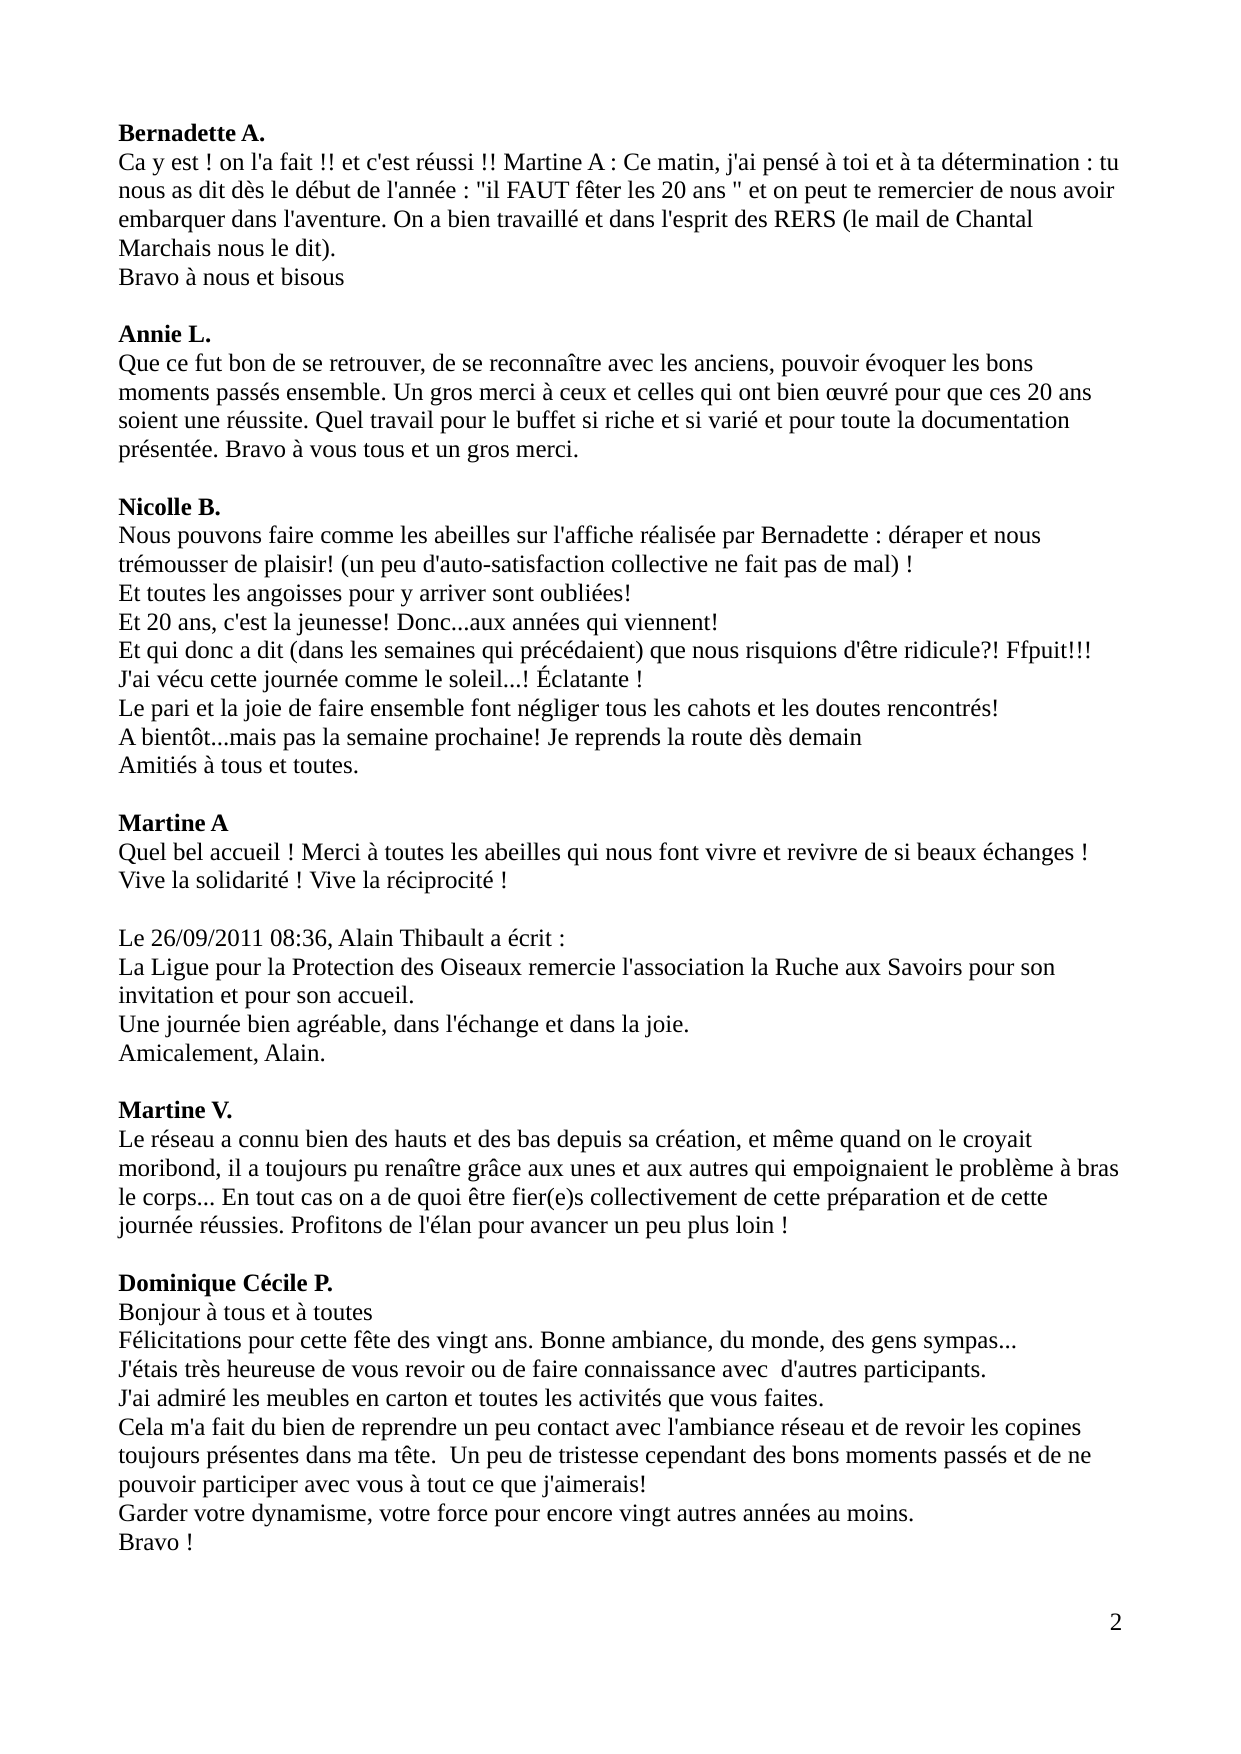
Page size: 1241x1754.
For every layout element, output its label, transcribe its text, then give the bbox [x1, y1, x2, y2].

text Nicolle B. [118, 492, 1122, 521]
text Le pari et la joie de faire ensemble font négliger tous les cahots et les doutes rencontrés! [118, 693, 1122, 722]
text Martine A [118, 808, 1122, 837]
text Amitiés à tous et toutes. [118, 751, 1122, 779]
text J'ai admiré les meubles en carton et toutes les activités que vous faites. [118, 1383, 1122, 1412]
text Et qui donc a dit (dans les semaines qui précédaient) que nous risquions d'être ridicule?! Ffpuit!!! J'ai vécu cette journée comme le soleil...! Éclatante ! [118, 636, 1122, 693]
text Martine V. [118, 1096, 1122, 1124]
text Ca y est ! on l'a fait !! et c'est réussi !! Martine A : Ce matin, j'ai pensé à toi et à ta détermination : tu nous as dit dès le début de l'année : "il FAUT fêter les 20 ans " et on peut te remercier de nous avoir embarquer dans l'aventure. On a bien travaillé et dans l'esprit des RERS (le mail de Chantal Marchais nous le dit). [118, 147, 1122, 262]
text La Ligue pour la Protection des Oiseaux remercie l'association la Ruche aux Savoirs pour son invitation et pour son accueil. [118, 952, 1122, 1009]
text Nous pouvons faire comme les abeilles sur l'affiche réalisée par Bernadette : déraper et nous trémousser de plaisir! (un peu d'auto-satisfaction collective ne fait pas de mal) ! [118, 521, 1122, 578]
text Le 26/09/2011 08:36, Alain Thibault a écrit : [118, 923, 1122, 952]
text Bonjour à tous et à toutes [118, 1297, 1122, 1326]
text Et 20 ans, c'est la jeunesse! Donc...aux années qui viennent! [118, 607, 1122, 636]
text Quel bel accueil ! Merci à toutes les abeilles qui nous font vivre et revivre de si beaux échanges ! Vive la solidarité ! Vive la réciprocité ! [118, 837, 1122, 894]
text Bernadette A. [118, 118, 1122, 147]
text Bravo ! [118, 1527, 1122, 1556]
text Bravo à nous et bisous [118, 262, 1122, 291]
text J'étais très heureuse de vous revoir ou de faire connaissance avec d'autres participants. [118, 1354, 1122, 1383]
text Annie L. [118, 319, 1122, 348]
text Félicitations pour cette fête des vingt ans. Bonne ambiance, du monde, des gens sympas... [118, 1326, 1122, 1354]
text Une journée bien agréable, dans l'échange et dans la joie. [118, 1009, 1122, 1038]
text Cela m'a fait du bien de reprendre un peu contact avec l'ambiance réseau et de revoir les copines toujours présentes dans ma tête. Un peu de tristesse cependant des bons moments passés et de ne pouvoir participer avec vous à tout ce que j'aimerais! [118, 1412, 1122, 1498]
text A bientôt...mais pas la semaine prochaine! Je reprends la route dès demain [118, 722, 1122, 751]
text Dominique Cécile P. [118, 1268, 1122, 1297]
text Et toutes les angoisses pour y arriver sont oubliées! [118, 578, 1122, 607]
text Que ce fut bon de se retrouver, de se reconnaître avec les anciens, pouvoir évoquer les bons moments passés ensemble. Un gros merci à ceux et celles qui ont bien œuvré pour que ces 20 ans soient une réussite. Quel travail pour le buffet si riche et si varié et pour toute la documentation présentée. Bravo à vous tous et un gros merci. [118, 348, 1122, 463]
text Amicalement, Alain. [118, 1038, 1122, 1067]
text Garder votre dynamisme, votre force pour encore vingt autres années au moins. [118, 1498, 1122, 1527]
text Le réseau a connu bien des hauts et des bas depuis sa création, et même quand on le croyait moribond, il a toujours pu renaître grâce aux unes et aux autres qui empoignaient le problème à bras le corps... En tout cas on a de quoi être fier(e)s collectivement de cette préparation et de cette journée réussies. Profitons de l'élan pour avancer un peu plus loin ! [118, 1124, 1122, 1268]
